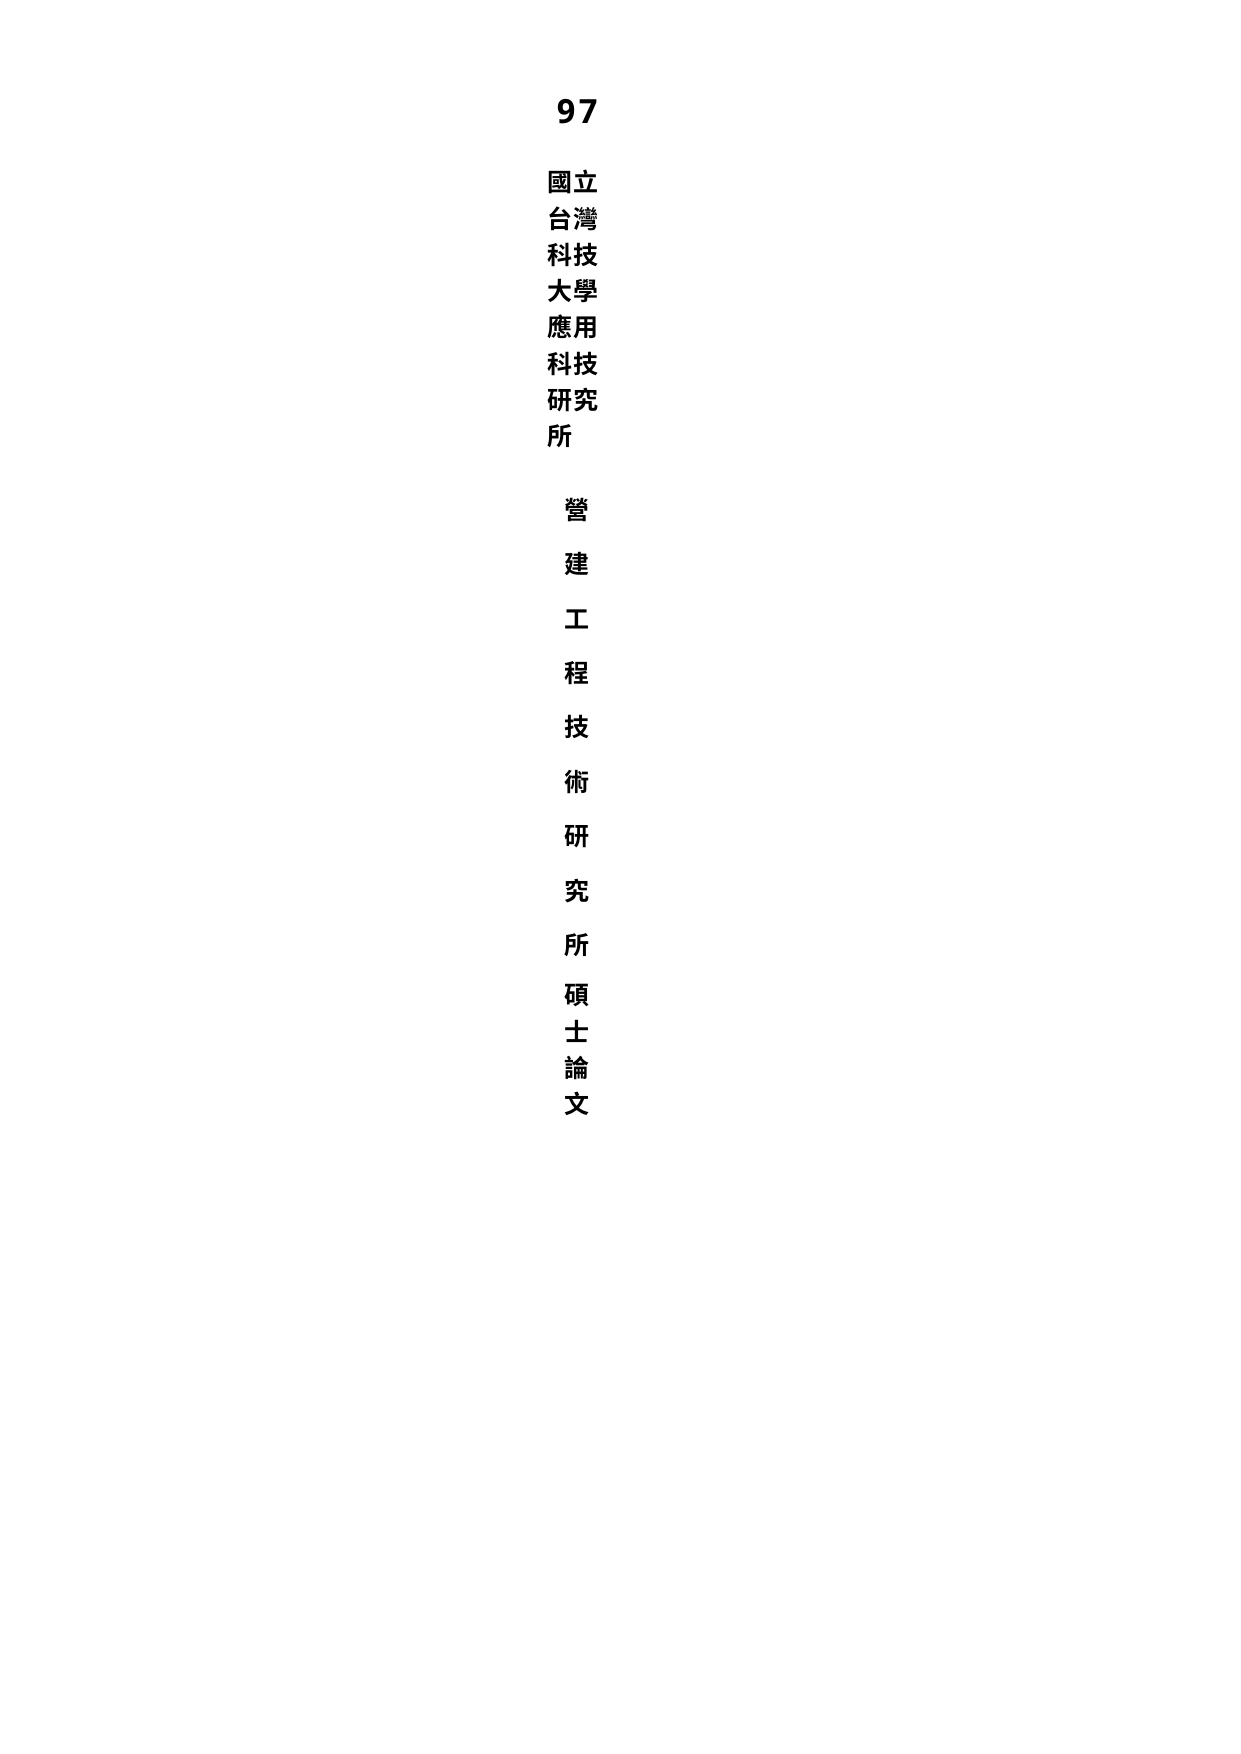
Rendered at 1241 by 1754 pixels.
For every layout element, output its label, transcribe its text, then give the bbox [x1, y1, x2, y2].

table_header 97 [544, 88, 609, 163]
table_cell 國立台灣科技大學 應用科技研究所 營建工程技術研究所 [544, 163, 609, 976]
table_cell 碩士 論文 [544, 976, 609, 1164]
